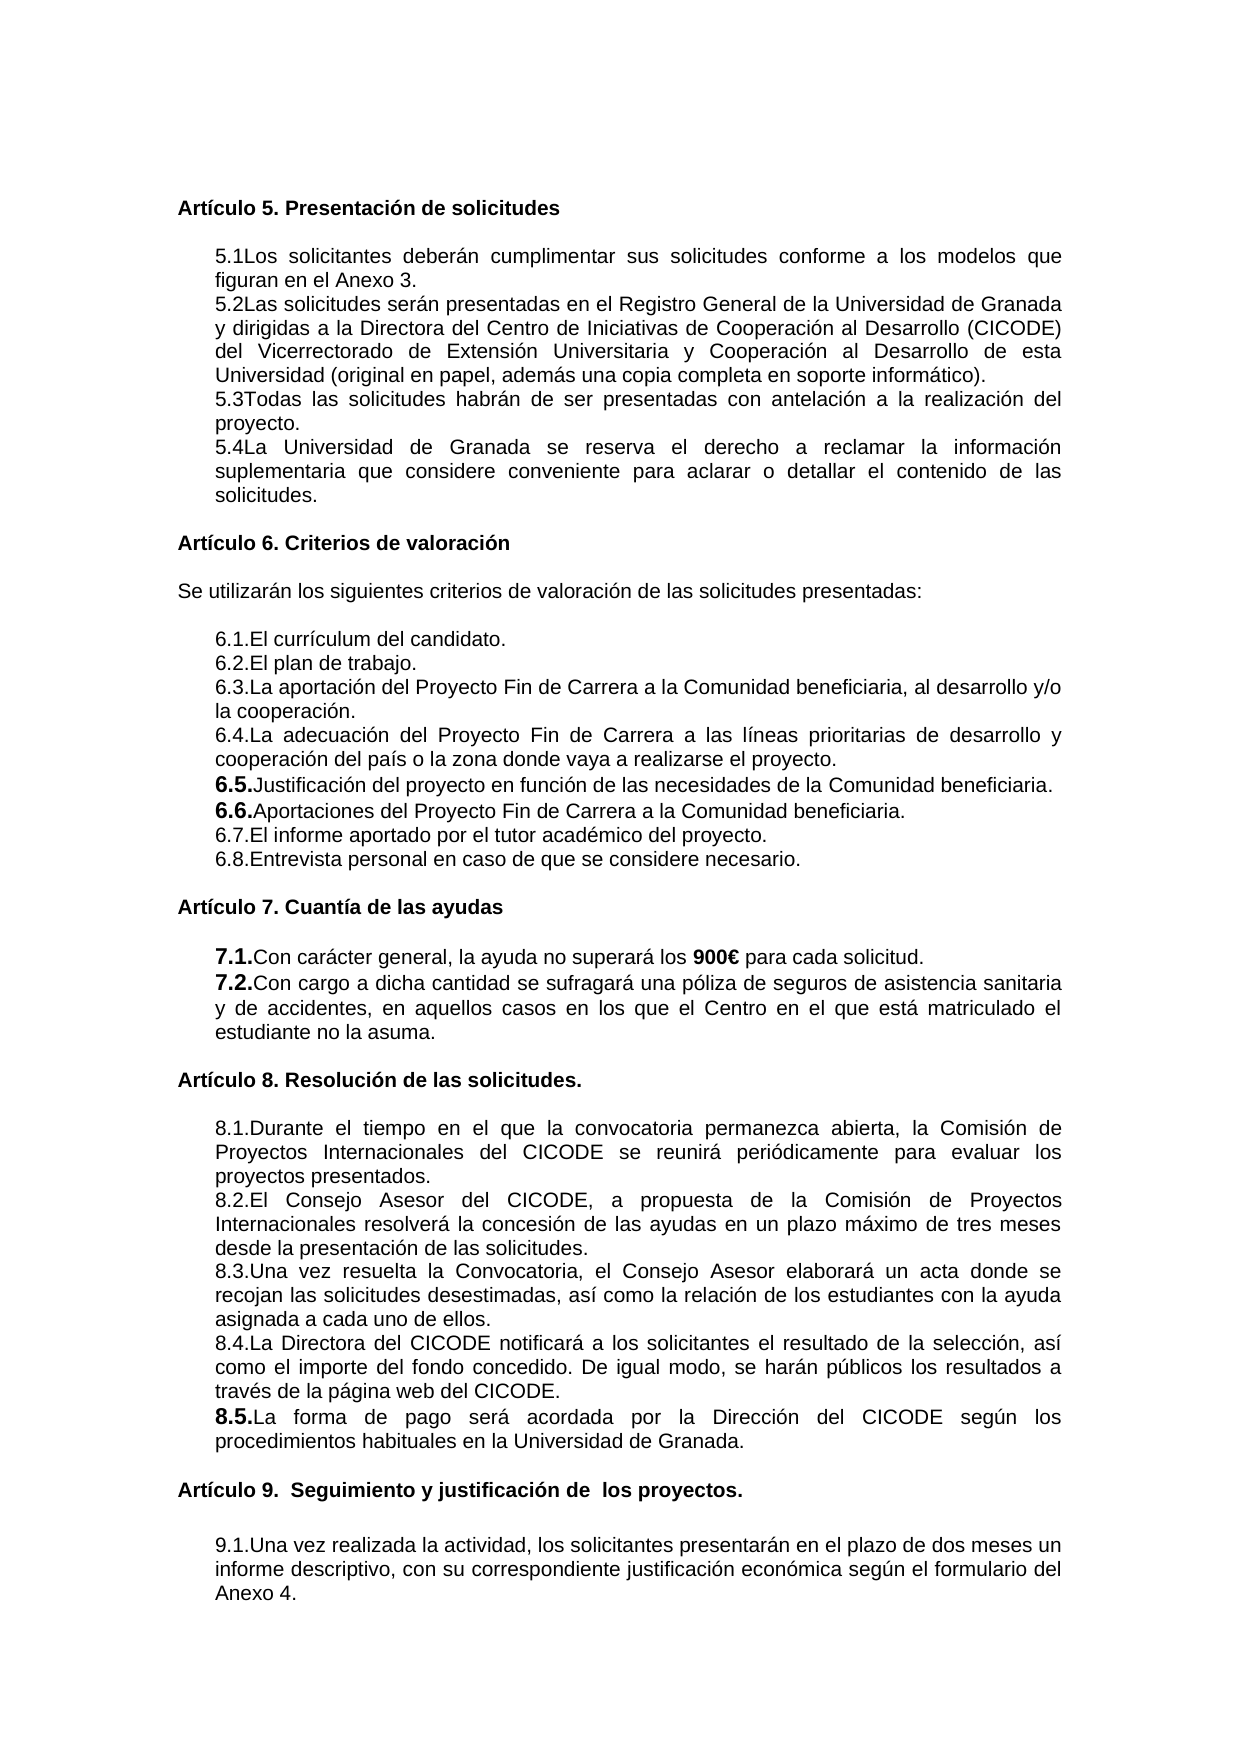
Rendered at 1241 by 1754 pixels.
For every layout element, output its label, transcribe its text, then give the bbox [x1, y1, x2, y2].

list El plan de trabajo. [215, 651, 1063, 675]
list Las solicitudes serán presentadas en el Registro General de la Universidad de Granada y dirigidas a la Directora del Centro de Iniciativas de Cooperación al Desarrollo (CICODE) del Vicerrectorado de Extensión Universitaria y Cooperación al Desarrollo de esta Universidad (original en papel, además una copia completa en soporte informático). [215, 291, 1063, 387]
text Artículo 5. Presentación de solicitudes [177, 196, 1063, 219]
list El informe aportado por el tutor académico del proyecto. [215, 823, 1063, 847]
list Aportaciones del Proyecto Fin de Carrera a la Comunidad beneficiaria. [215, 797, 1063, 823]
text Se utilizarán los siguientes criterios de valoración de las solicitudes presentadas: [177, 579, 1063, 603]
list La adecuación del Proyecto Fin de Carrera a las líneas prioritarias de desarrollo y cooperación del país o la zona donde vaya a realizarse el proyecto. [215, 723, 1063, 771]
text Artículo 6. Criterios de valoración [177, 531, 1063, 555]
list La Universidad de Granada se reserva el derecho a reclamar la información suplementaria que considere conveniente para aclarar o detallar el contenido de las solicitudes. [215, 435, 1063, 507]
list La Directora del CICODE notificará a los solicitantes el resultado de la selección, así como el importe del fondo concedido. De igual modo, se harán públicos los resultados a través de la página web del CICODE. [215, 1331, 1063, 1403]
list Justificación del proyecto en función de las necesidades de la Comunidad beneficiaria. [215, 771, 1063, 797]
list Una vez resuelta la Convocatoria, el Consejo Asesor elaborará un acta donde se recojan las solicitudes desestimadas, así como la relación de los estudiantes con la ayuda asignada a cada uno de ellos. [215, 1259, 1063, 1331]
list El currículum del candidato. [215, 627, 1063, 651]
list El Consejo Asesor del CICODE, a propuesta de la Comisión de Proyectos Internacionales resolverá la concesión de las ayudas en un plazo máximo de tres meses desde la presentación de las solicitudes. [215, 1187, 1063, 1259]
list La forma de pago será acordada por la Dirección del CICODE según los procedimientos habituales en la Universidad de Granada. [215, 1403, 1063, 1453]
list Todas las solicitudes habrán de ser presentadas con antelación a la realización del proyecto. [215, 387, 1063, 435]
text Artículo 8. Resolución de las solicitudes. [177, 1068, 1063, 1092]
list Una vez realizada la actividad, los solicitantes presentarán en el plazo de dos meses un informe descriptivo, con su correspondiente justificación económica según el formulario del Anexo 4. [215, 1532, 1063, 1604]
list Con cargo a dicha cantidad se sufragará una póliza de seguros de asistencia sanitaria y de accidentes, en aquellos casos en los que el Centro en el que está matriculado el estudiante no la asuma. [215, 969, 1063, 1044]
subtitle Artículo 9. Seguimiento y justificación de los proyectos. [177, 1478, 1063, 1502]
list Los solicitantes deberán cumplimentar sus solicitudes conforme a los modelos que figuran en el Anexo 3. [215, 243, 1063, 291]
subtitle Artículo 7. Cuantía de las ayudas [177, 895, 1063, 919]
list La aportación del Proyecto Fin de Carrera a la Comunidad beneficiaria, al desarrollo y/o la cooperación. [215, 675, 1063, 723]
list Con carácter general, la ayuda no superará los 900€ para cada solicitud. [215, 943, 1063, 969]
list Entrevista personal en caso de que se considere necesario. [215, 847, 1063, 871]
list Durante el tiempo en el que la convocatoria permanezca abierta, la Comisión de Proyectos Internacionales del CICODE se reunirá periódicamente para evaluar los proyectos presentados. [215, 1116, 1063, 1187]
